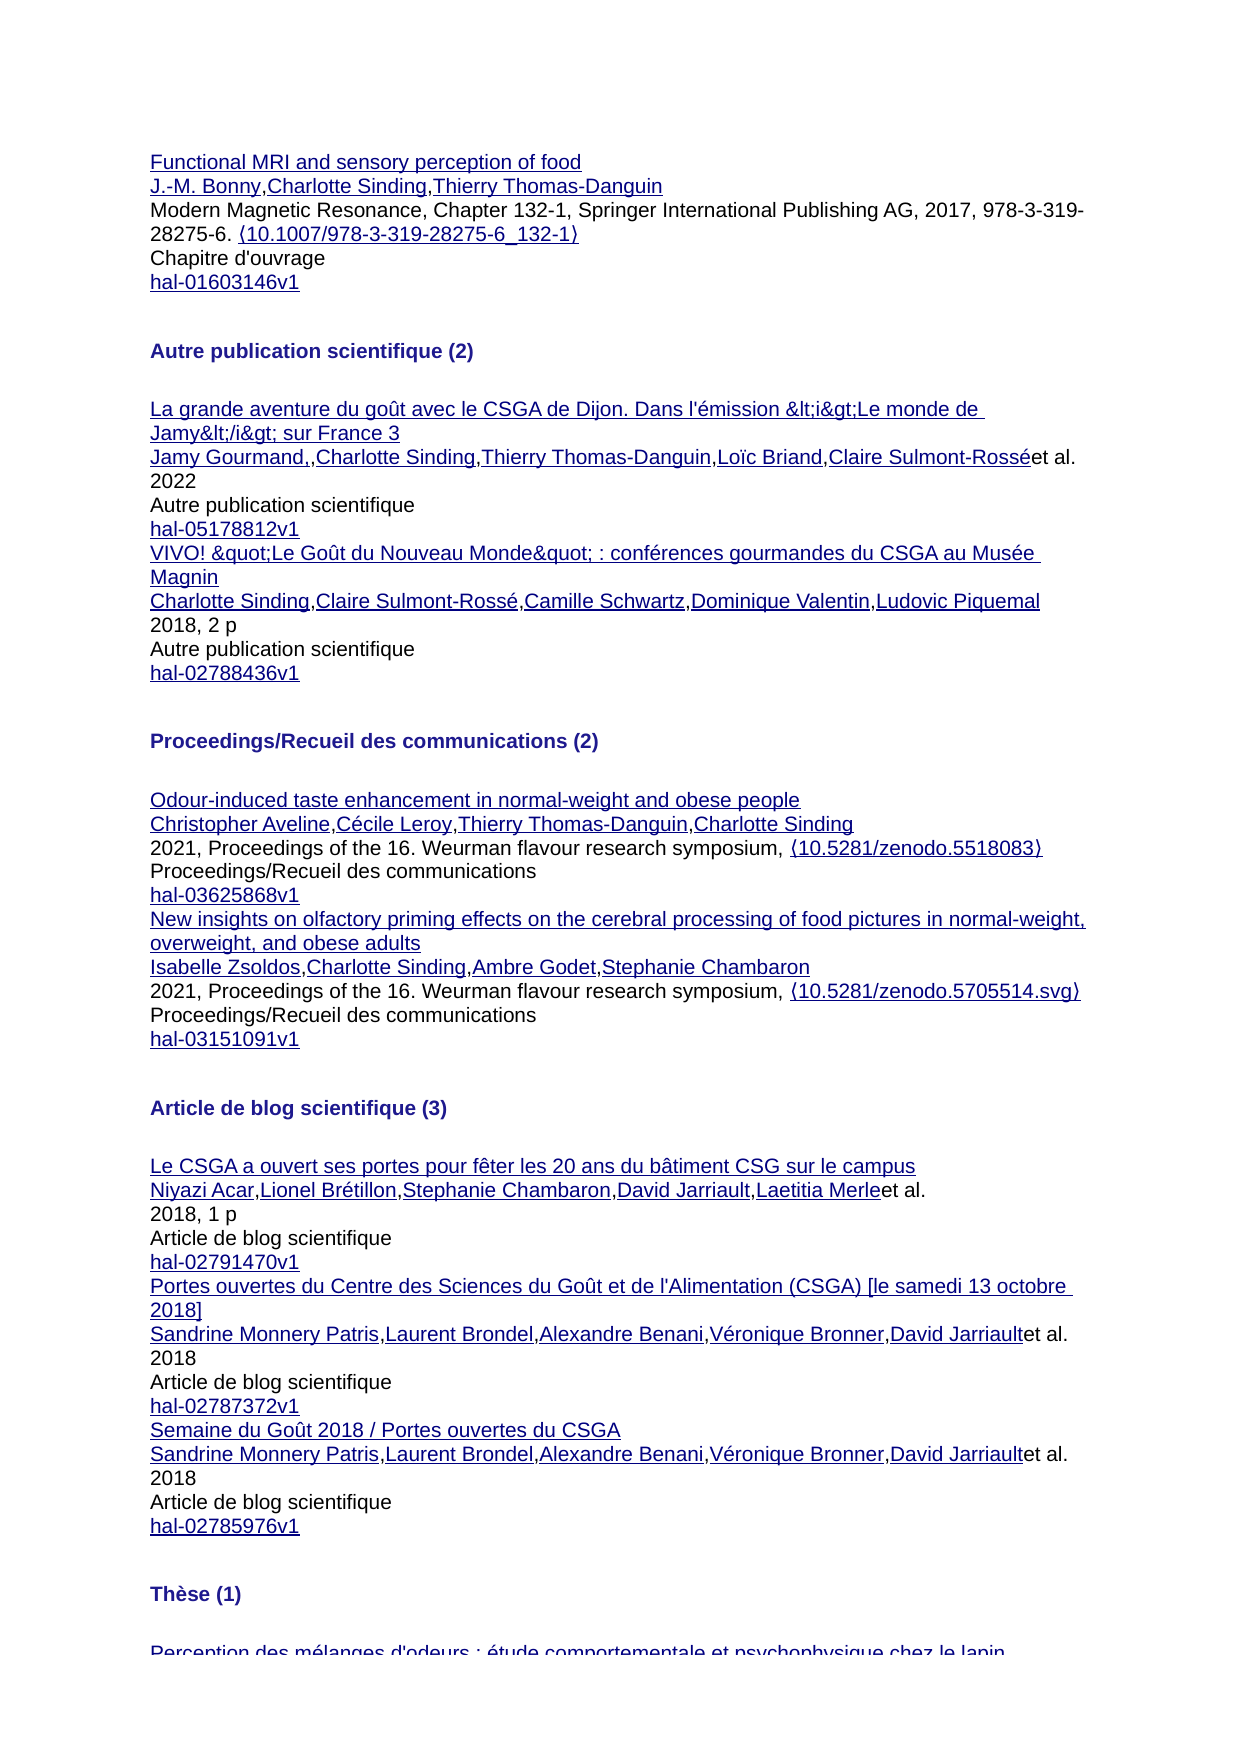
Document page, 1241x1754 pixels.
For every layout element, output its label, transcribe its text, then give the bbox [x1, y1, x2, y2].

table_header La grande aventure du goût avec le CSGA de Dijon. Dans l'émission &lt;i&gt;Le monde de Jamy&lt;/i&gt; sur France 3 Jamy Gourmand,,Charlotte Sinding,Thierry Thomas-Danguin,Loïc Briand,Claire Sulmont-Rosséet al. 2022 Autre publication scientifique hal-05178812v1 [150, 397, 1090, 541]
table_header Le CSGA a ouvert ses portes pour fêter les 20 ans du bâtiment CSG sur le campus Niyazi Acar,Lionel Brétillon,Stephanie Chambaron,David Jarriault,Laetitia Merleet al. 2018, 1 p Article de blog scientifique hal-02791470v1 [150, 1154, 1090, 1274]
table_cell Functional MRI and sensory perception of food J.-M. Bonny,Charlotte Sinding,Thierry Thomas-Danguin Modern Magnetic Resonance, Chapter 132-1, Springer International Publishing AG, 2017, 978-3-319-28275-6. ⟨10.1007/978-3-319-28275-6_132-1⟩ Chapitre d'ouvrage hal-01603146v1 [150, 150, 1090, 294]
subtitle Article de blog scientifique (3) [150, 1096, 1090, 1120]
table_cell Semaine du Goût 2018 / Portes ouvertes du CSGA Sandrine Monnery Patris,Laurent Brondel,Alexandre Benani,Véronique Bronner,David Jarriaultet al. 2018 Article de blog scientifique hal-02785976v1 [150, 1418, 1090, 1537]
subtitle Proceedings/Recueil des communications (2) [150, 729, 1090, 753]
table_header Perception des mélanges d'odeurs : étude comportementale et psychophysique chez le lapin [150, 1641, 1090, 1655]
table_cell Portes ouvertes du Centre des Sciences du Goût et de l'Alimentation (CSGA) [le samedi 13 octobre 2018] Sandrine Monnery Patris,Laurent Brondel,Alexandre Benani,Véronique Bronner,David Jarriaultet al. 2018 Article de blog scientifique hal-02787372v1 [150, 1274, 1090, 1418]
table_header Odour-induced taste enhancement in normal-weight and obese people Christopher Aveline,Cécile Leroy,Thierry Thomas-Danguin,Charlotte Sinding 2021, Proceedings of the 16. Weurman flavour research symposium, ⟨10.5281/zenodo.5518083⟩ Proceedings/Recueil des communications hal-03625868v1 [150, 788, 1090, 907]
subtitle Thèse (1) [150, 1582, 1090, 1606]
subtitle Autre publication scientifique (2) [150, 338, 1090, 362]
table_cell VIVO! &quot;Le Goût du Nouveau Monde&quot; : conférences gourmandes du CSGA au Musée Magnin Charlotte Sinding,Claire Sulmont-Rossé,Camille Schwartz,Dominique Valentin,Ludovic Piquemal 2018, 2 p Autre publication scientifique hal-02788436v1 [150, 541, 1090, 684]
table_cell New insights on olfactory priming effects on the cerebral processing of food pictures in normal-weight, overweight, and obese adults Isabelle Zsoldos,Charlotte Sinding,Ambre Godet,Stephanie Chambaron 2021, Proceedings of the 16. Weurman flavour research symposium, ⟨10.5281/zenodo.5705514.svg⟩ Proceedings/Recueil des communications hal-03151091v1 [150, 907, 1090, 1051]
